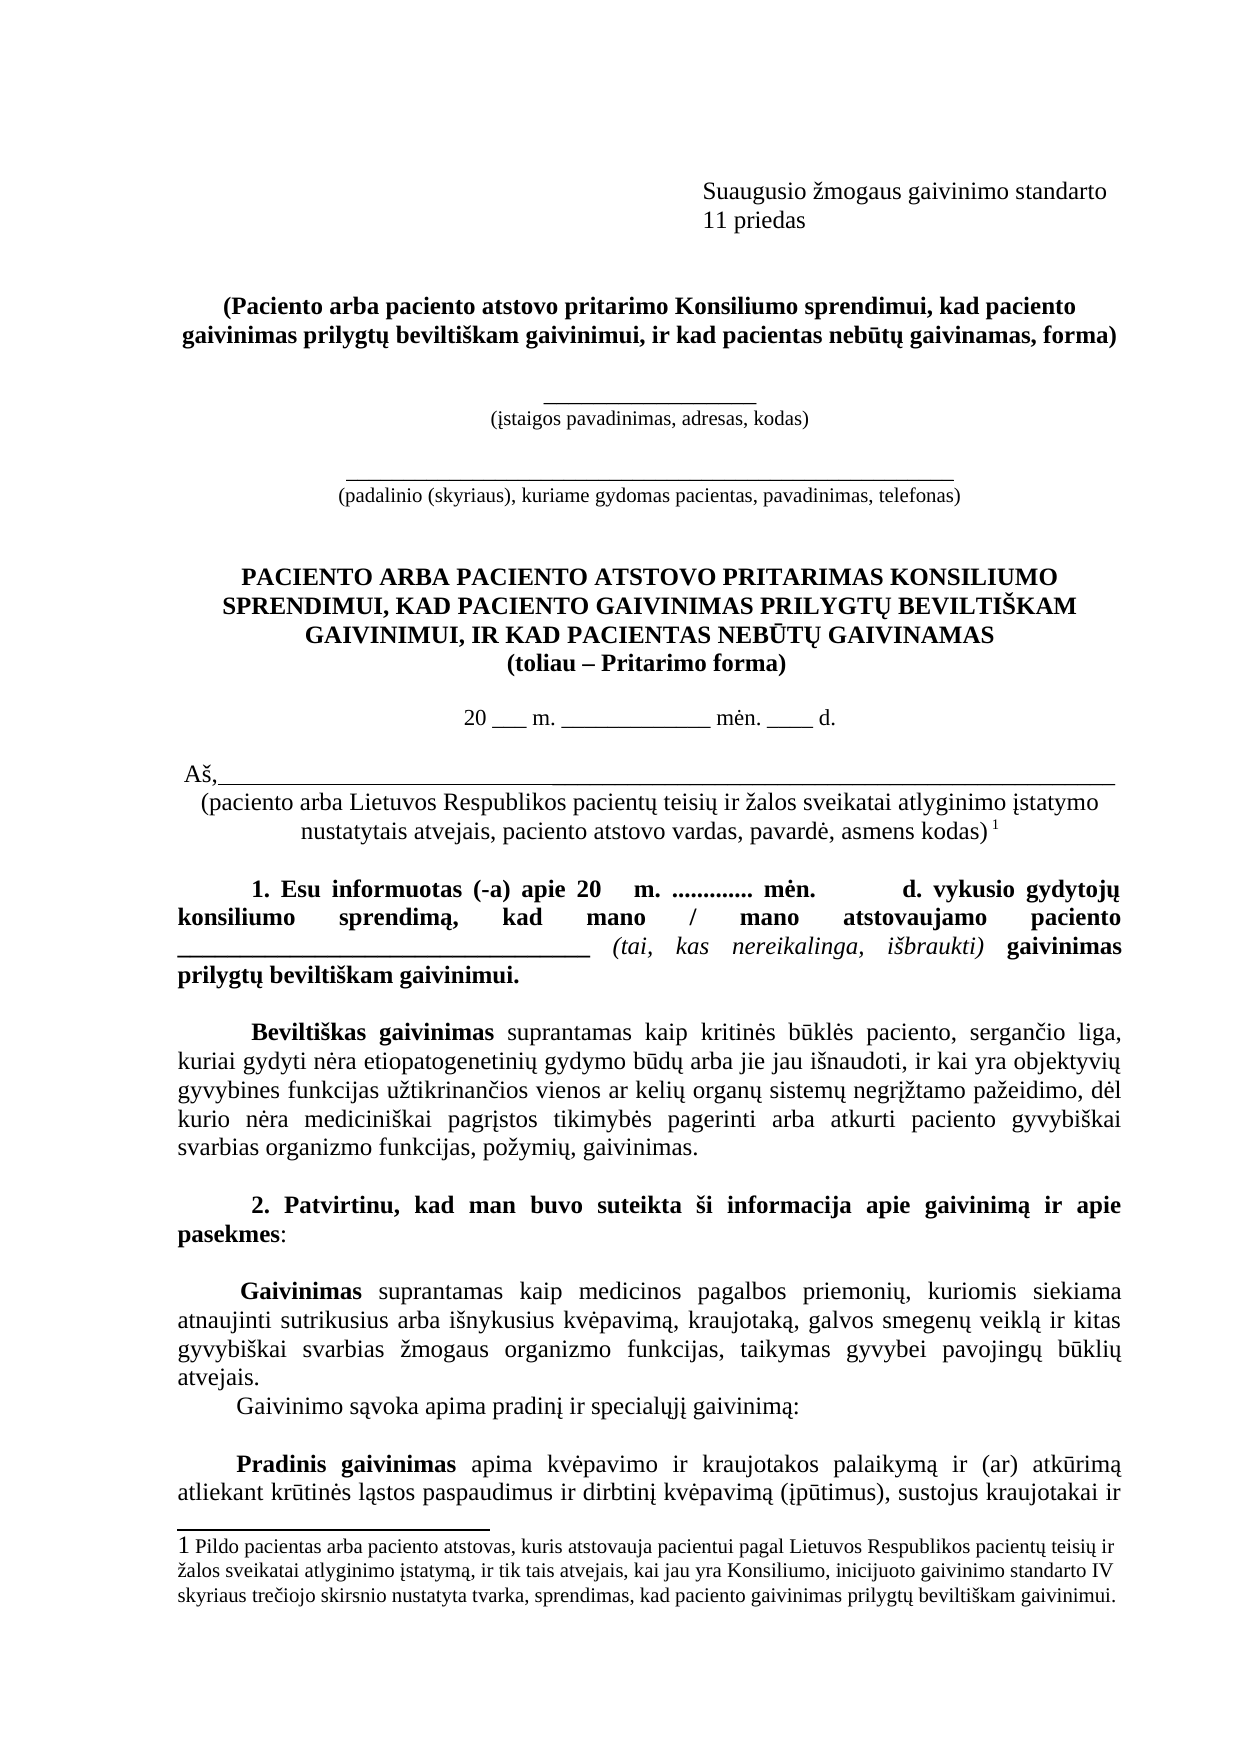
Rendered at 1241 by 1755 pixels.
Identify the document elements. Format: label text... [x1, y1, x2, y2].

text 1. Esu informuotas (-a) apie 20 m. ............. mėn. d. vykusio gydytojų konsiliumo sprendimą, kad mano / mano atstovaujamo paciento _________________________________ (tai, kas nereikalinga, išbraukti) gaivinimas prilygtų beviltiškam gaivinimui. [177, 874, 1122, 989]
text Gaivinimas suprantamas kaip medicinos pagalbos priemonių, kuriomis siekiama atnaujinti sutrikusius arba išnykusius kvėpavimą, kraujotaką, galvos smegenų veiklą ir kitas gyvybiškai svarbias žmogaus organizmo funkcijas, taikymas gyvybei pavojingų būklių atvejais. [177, 1276, 1122, 1391]
text PACIENTO ARBA PACIENTO ATSTOVO PRITARIMAS KONSILIUMO SPRENDIMUI, KAD PACIENTO GAIVINIMAS PRILYGTŲ BEVILTIŠKAM GAIVINIMUI, IR KAD PACIENTAS NEBŪTŲ GAIVINAMAS [177, 562, 1122, 648]
text Gaivinimo sąvoka apima pradinį ir specialųjį gaivinimą: [177, 1391, 1122, 1420]
text (įstaigos pavadinimas, adresas, kodas) [177, 406, 1122, 430]
text 20 ___ m. _____________ mėn. ____ d. [177, 704, 1122, 730]
text 11 priedas [653, 205, 1122, 234]
text Suaugusio žmogaus gaivinimo standarto [702, 176, 1122, 205]
text _________________ [177, 378, 1122, 406]
text Pildo pacientas arba paciento atstovas, kuris atstovauja pacientui pagal Lietuvos Respublikos pacientų teisių ir žalos sveikatai atlyginimo įstatymą, ir tik tais atvejais, kai jau yra Konsiliumo, inicijuoto gaivinimo standarto IV skyriaus trečiojo skirsnio nustatyta tvarka, sprendimas, kad paciento gaivinimas prilygtų beviltiškam gaivinimui. [177, 1530, 1122, 1607]
text 2. Patvirtinu, kad man buvo suteikta ši informacija apie gaivinimą ir apie pasekmes: [177, 1190, 1122, 1247]
text Pradinis gaivinimas apima kvėpavimo ir kraujotakos palaikymą ir (ar) atkūrimą atliekant krūtinės ląstos paspaudimus ir dirbtinį kvėpavimą (įpūtimus), sustojus kraujotakai ir [177, 1449, 1122, 1506]
text _____________________________________________________ [177, 457, 1122, 483]
text (toliau – Pritarimo forma) [177, 648, 1122, 677]
text Beviltiškas gaivinimas suprantamas kaip kritinės būklės paciento, sergančio liga, kuriai gydyti nėra etiopatogenetinių gydymo būdų arba jie jau išnaudoti, ir kai yra objektyvių gyvybines funkcijas užtikrinančios vienos ar kelių organų sistemų negrįžtamo pažeidimo, dėl kurio nėra mediciniškai pagrįstos tikimybės pagerinti arba atkurti paciento gyvybiškai svarbias organizmo funkcijas, požymių, gaivinimas. [177, 1017, 1122, 1161]
text Aš, _____________________________________________ [177, 759, 1122, 787]
text (Paciento arba paciento atstovo pritarimo Konsiliumo sprendimui, kad paciento gaivinimas prilygtų beviltiškam gaivinimui, ir kad pacientas nebūtų gaivinamas, forma) [177, 291, 1122, 349]
text (paciento arba Lietuvos Respublikos pacientų teisių ir žalos sveikatai atlyginimo įstatymo nustatytais atvejais, paciento atstovo vardas, pavardė, asmens kodas) [177, 787, 1122, 845]
text (padalinio (skyriaus), kuriame gydomas pacientas, pavadinimas, telefonas) [177, 483, 1122, 507]
